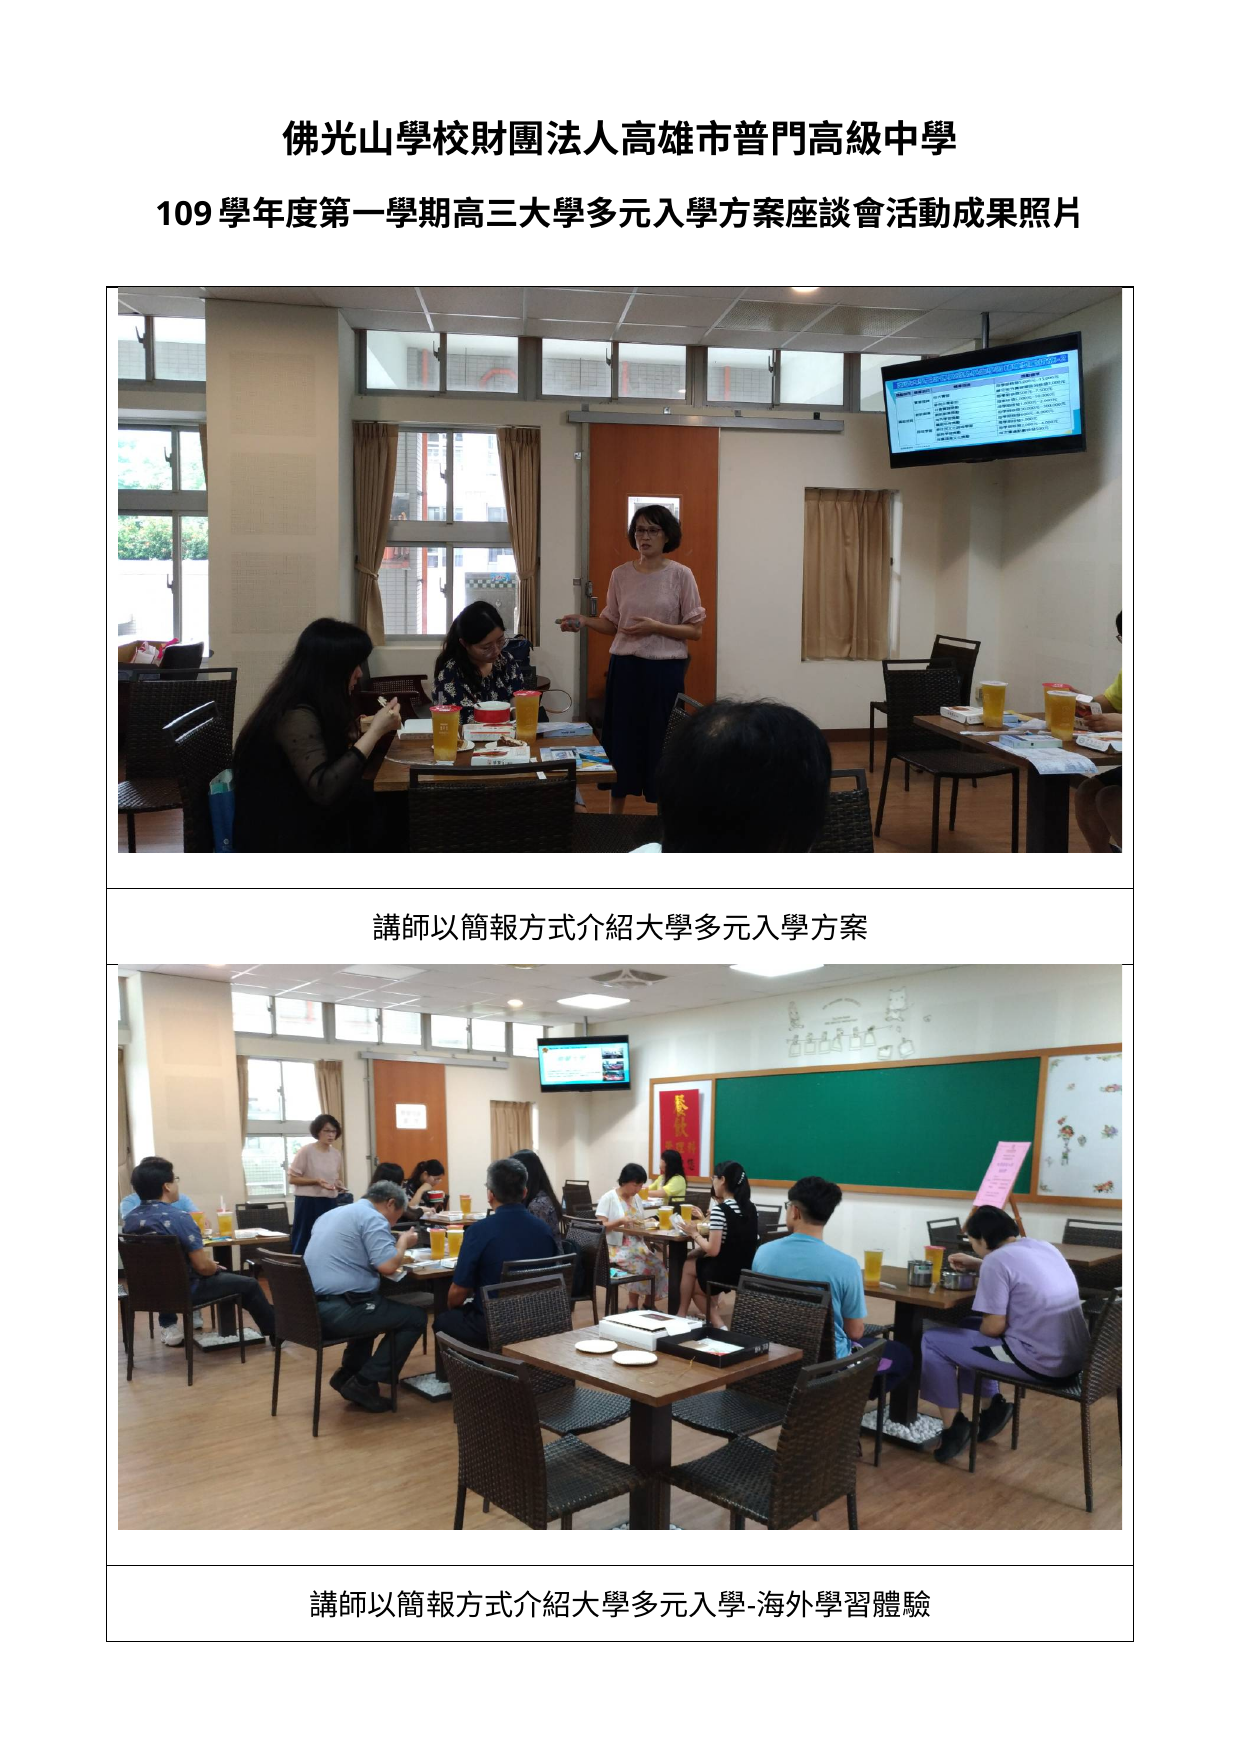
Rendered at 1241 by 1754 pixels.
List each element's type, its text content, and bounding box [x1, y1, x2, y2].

text 109學年度第一學期高三大學多元入學方案座談會活動成果照片 [118, 174, 1122, 249]
table_cell 講師以簡報方式介紹大學多元入學方案 [107, 889, 1133, 963]
table_cell 講師以簡報方式介紹大學多元入學-海外學習體驗 [107, 1566, 1133, 1641]
table_cell [107, 965, 1133, 1564]
picture [118, 287, 1123, 853]
text 佛光山學校財團法人高雄市普門高級中學 [118, 99, 1122, 174]
table_header [107, 288, 1133, 887]
picture [118, 964, 1123, 1530]
